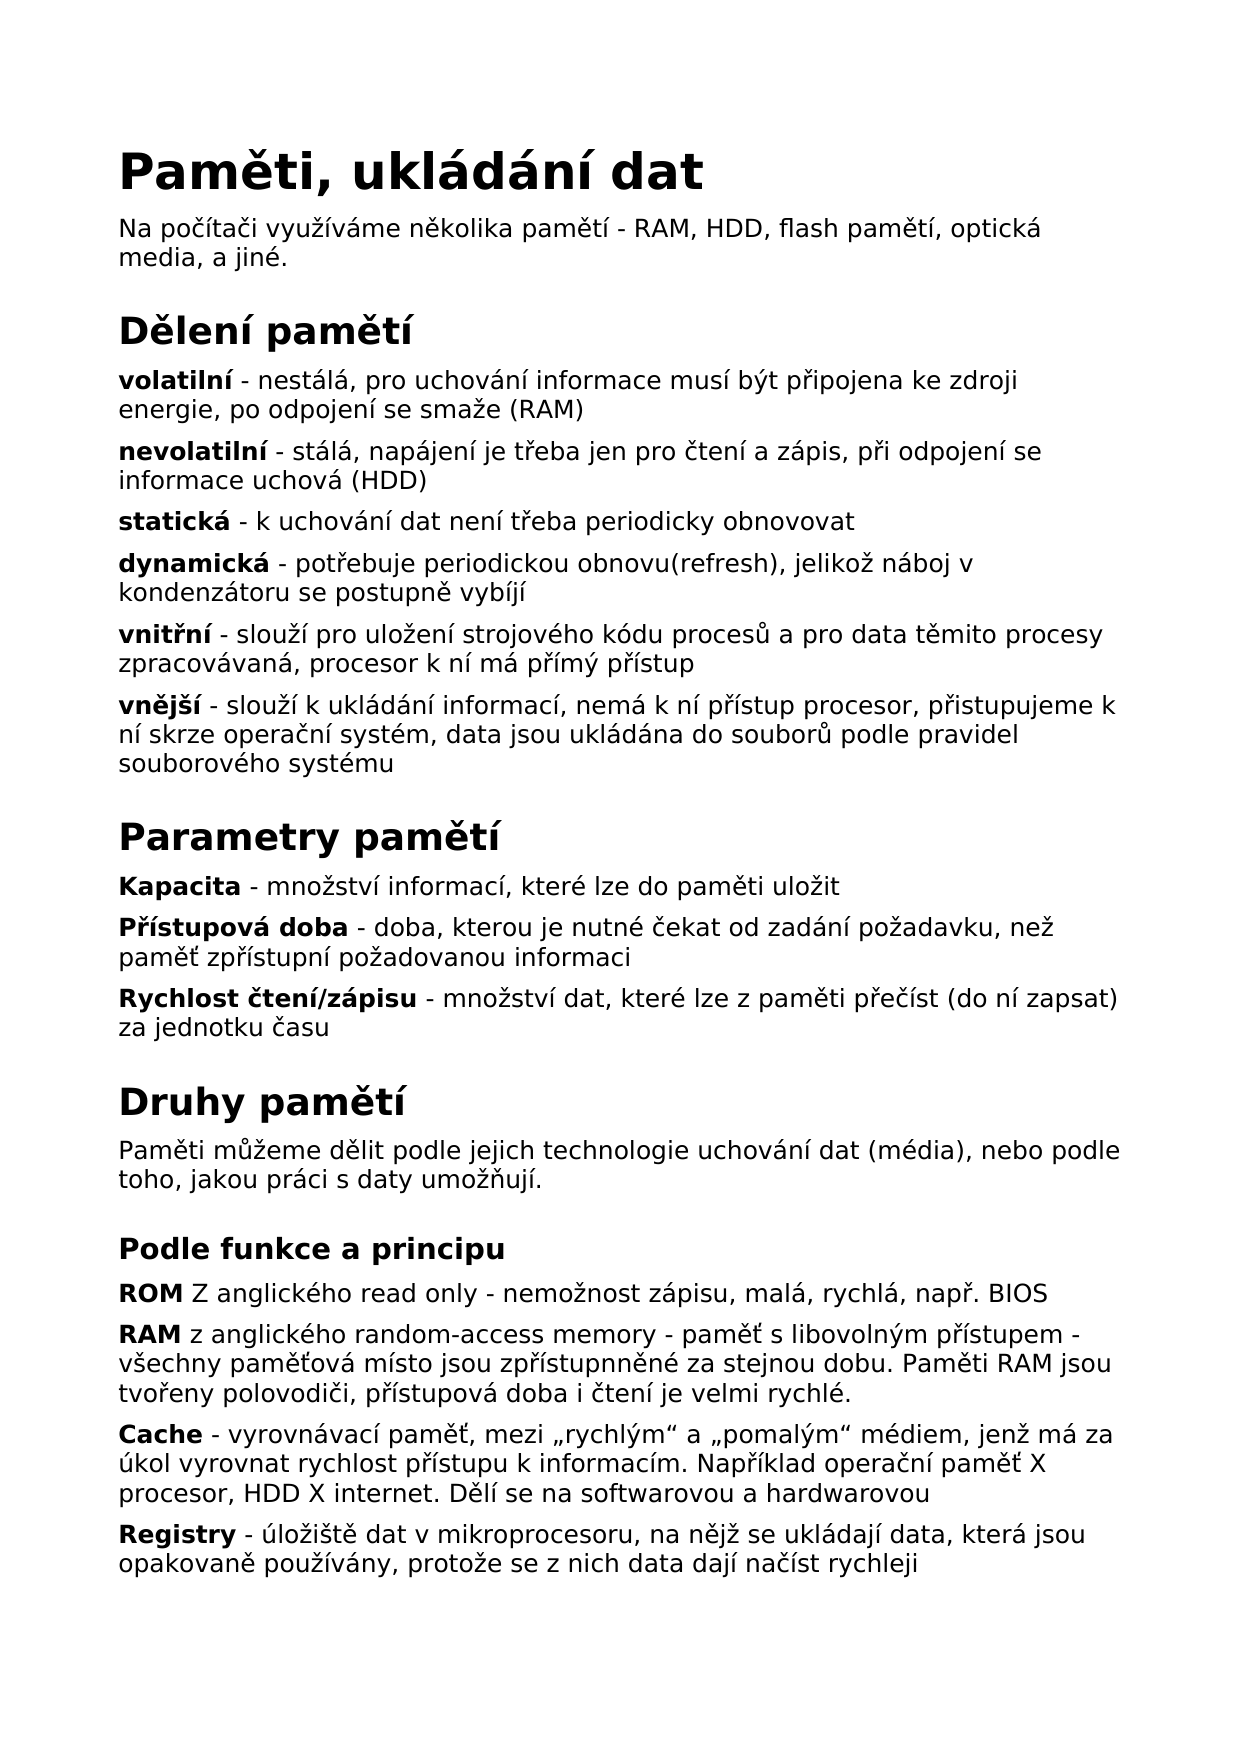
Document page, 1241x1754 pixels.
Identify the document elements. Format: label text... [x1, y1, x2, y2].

text RAM z anglického random-access memory - paměť s libovolným přístupem - všechny paměťová místo jsou zpřístupnněné za stejnou dobu. Paměti RAM jsou tvořeny polovodiči, přístupová doba i čtení je velmi rychlé. [118, 1320, 1122, 1408]
subtitle Paměti, ukládání dat [118, 143, 1122, 201]
text Registry - úložiště dat v mikroprocesoru, na nějž se ukládají data, která jsou opakovaně používány, protože se z nich data dají načíst rychleji [118, 1520, 1122, 1579]
text volatilní - nestálá, pro uchování informace musí být připojena ke zdroji energie, po odpojení se smaže (RAM) [118, 366, 1122, 424]
text vnitřní - slouží pro uložení strojového kódu procesů a pro data těmito procesy zpracovávaná, procesor k ní má přímý přístup [118, 620, 1122, 678]
text nevolatilní - stálá, napájení je třeba jen pro čtení a zápis, při odpojení se informace uchová (HDD) [118, 437, 1122, 495]
text Kapacita - množství informací, které lze do paměti uložit [118, 872, 1122, 901]
text Rychlost čtení/zápisu - množství dat, které lze z paměti přečíst (do ní zapsat) za jednotku času [118, 984, 1122, 1043]
subtitle Podle funkce a principu [118, 1232, 1122, 1266]
text Přístupová doba - doba, kterou je nutné čekat od zadání požadavku, než paměť zpřístupní požadovanou informaci [118, 914, 1122, 972]
subtitle Parametry pamětí [118, 816, 1122, 859]
text Na počítači využíváme několika pamětí - RAM, HDD, flash pamětí, optická media, a jiné. [118, 214, 1122, 272]
subtitle Druhy pamětí [118, 1080, 1122, 1124]
subtitle Dělení pamětí [118, 310, 1122, 353]
text ROM Z anglického read only - nemožnost zápisu, malá, rychlá, např. BIOS [118, 1279, 1122, 1308]
text vnější - slouží k ukládání informací, nemá k ní přístup procesor, přistupujeme k ní skrze operační systém, data jsou ukládána do souborů podle pravidel souborového systému [118, 691, 1122, 778]
text Cache - vyrovnávací paměť, mezi „rychlým“ a „pomalým“ médiem, jenž má za úkol vyrovnat rychlost přístupu k informacím. Například operační paměť X procesor, HDD X internet. Dělí se na softwarovou a hardwarovou [118, 1420, 1122, 1508]
text statická - k uchování dat není třeba periodicky obnovovat [118, 507, 1122, 537]
text Paměti můžeme dělit podle jejich technologie uchování dat (média), nebo podle toho, jakou práci s daty umožňují. [118, 1136, 1122, 1195]
text dynamická - potřebuje periodickou obnovu(refresh), jelikož náboj v kondenzátoru se postupně vybíjí [118, 549, 1122, 607]
